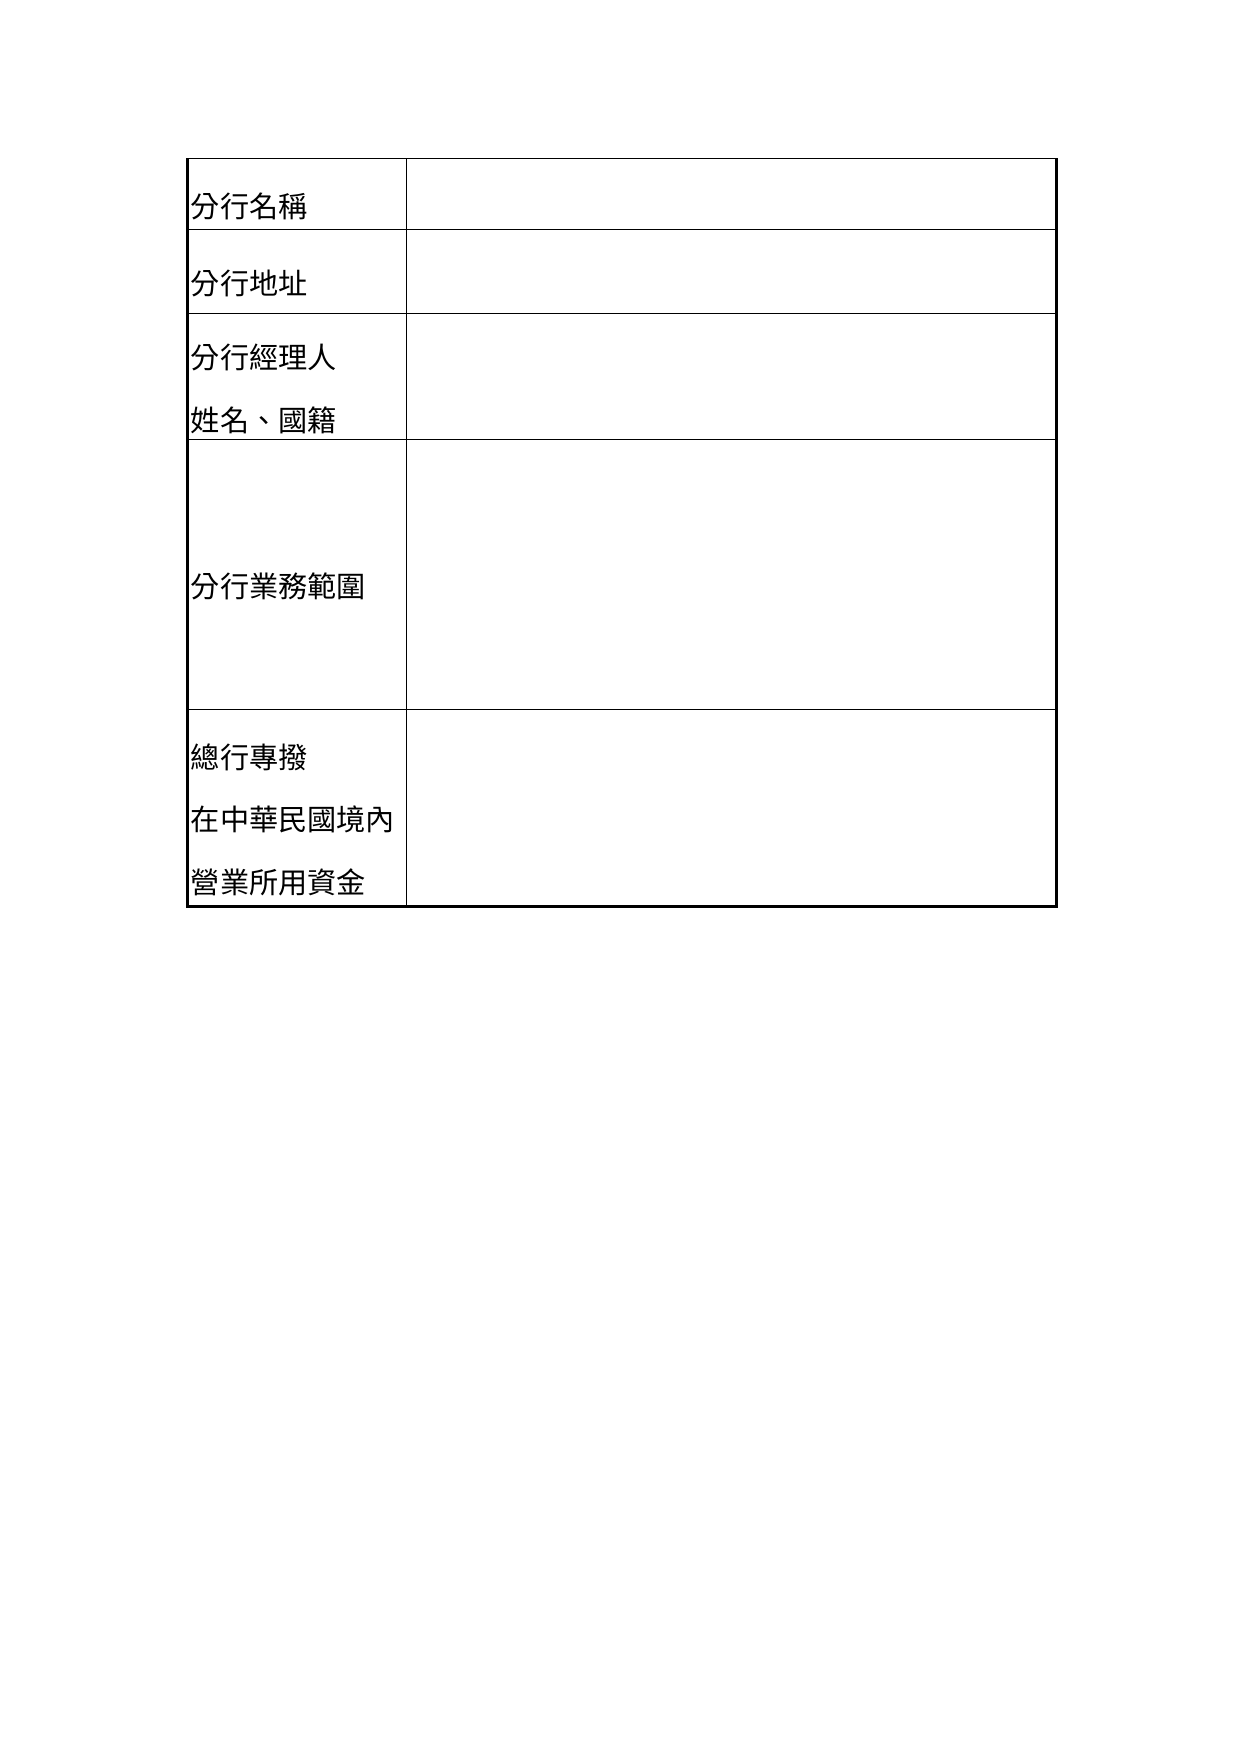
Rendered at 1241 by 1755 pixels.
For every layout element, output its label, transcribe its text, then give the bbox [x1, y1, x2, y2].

table_cell 分行經理人 姓名、國籍 [189, 314, 406, 439]
table_cell 分行業務範圍 [189, 440, 406, 708]
table_cell [407, 440, 1055, 708]
table_cell [407, 159, 1055, 228]
table_cell 總行專撥 在中華民國境內營業所用資金 [189, 710, 406, 905]
table_cell [407, 710, 1055, 905]
table_cell [407, 314, 1055, 439]
table_cell 分行名稱 [189, 159, 406, 228]
table_cell [407, 230, 1055, 313]
table_cell 分行地址 [189, 230, 406, 313]
